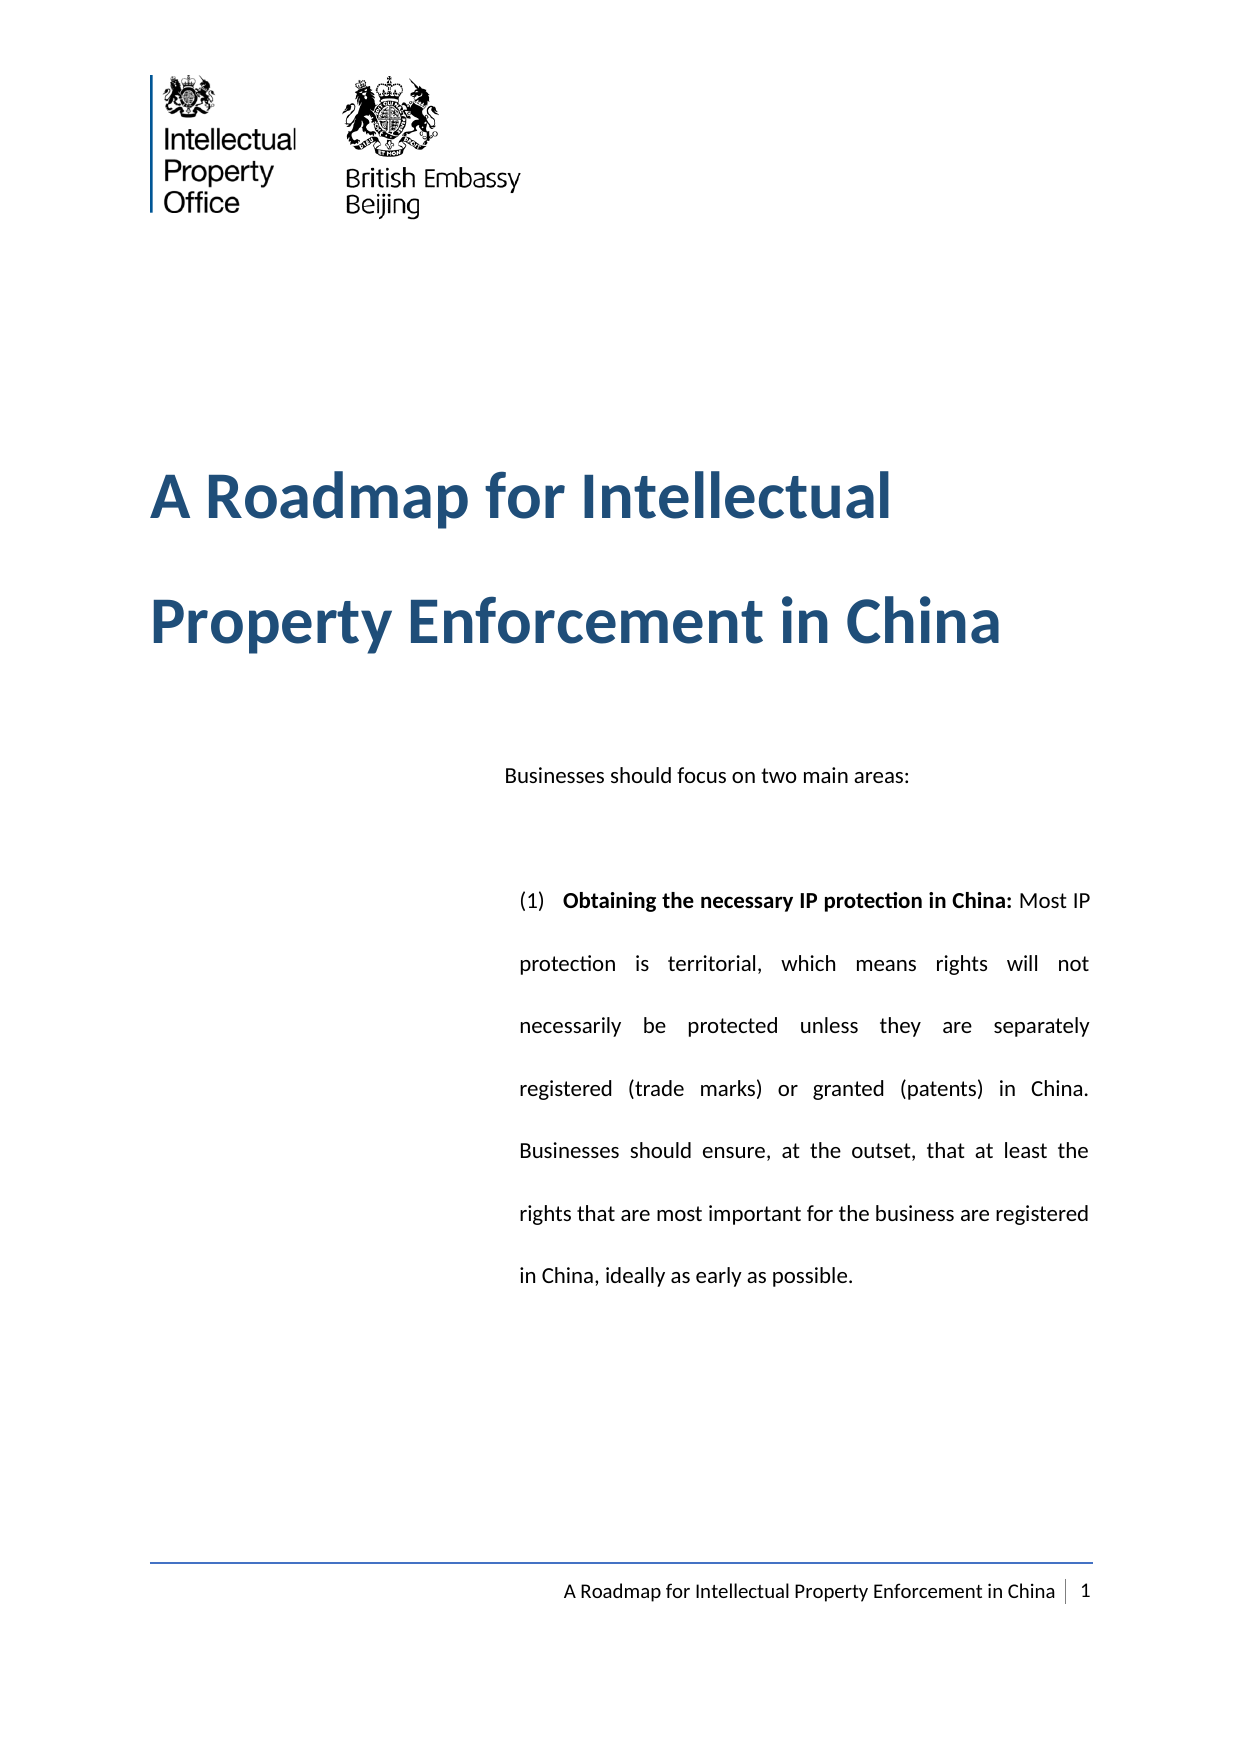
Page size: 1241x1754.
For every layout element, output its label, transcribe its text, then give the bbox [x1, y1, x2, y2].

text A Roadmap for Intellectual Property Enforcement in China [150, 421, 1090, 671]
text Businesses should focus on two main areas: [504, 734, 1090, 796]
text British companies doing business in China, or contemplating doing business in China – start-ups, small and medium enterprises (SMEs) and large corporations alike – should have at least a general understanding of how China’s IP enforcement system works. This will help them enforce their rights effectively and mitigate any loss or damage caused by IP infringements that may occur during the course of business activities. [46, 779, 428, 1429]
text [31, 761, 443, 1439]
list Obtaining the necessary IP protection in China: Most IP protection is territorial, which means rights will not necessarily be protected unless they are separately registered (trade marks) or granted (patents) in China. Businesses should ensure, at the outset, that at least the rights that are most important for the business are registered in China, ideally as early as possible. [519, 859, 1090, 1296]
